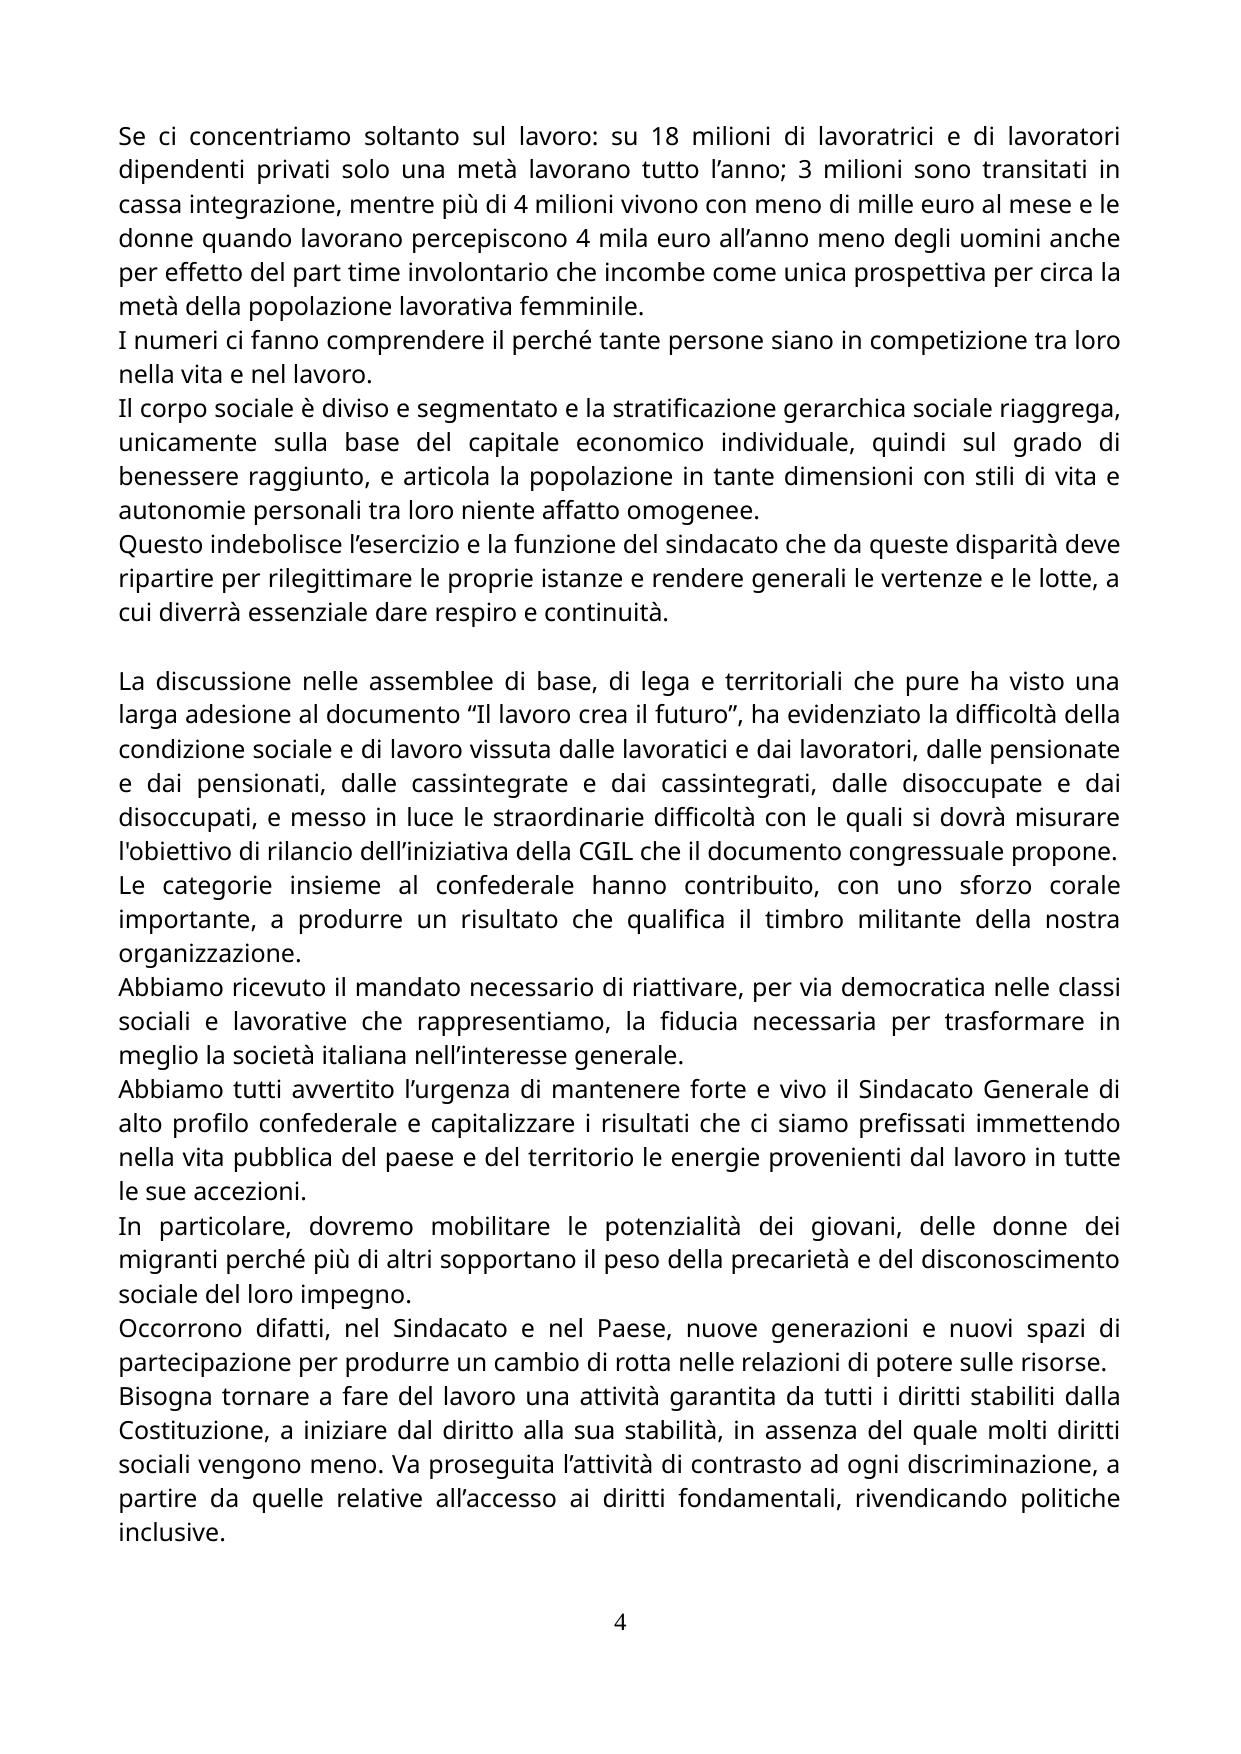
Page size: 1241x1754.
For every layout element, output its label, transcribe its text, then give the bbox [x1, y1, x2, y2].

text Se ci concentriamo soltanto sul lavoro: su 18 milioni di lavoratrici e di lavoratori dipendenti privati solo una metà lavorano tutto l’anno; 3 milioni sono transitati in cassa integrazione, mentre più di 4 milioni vivono con meno di mille euro al mese e le donne quando lavorano percepiscono 4 mila euro all’anno meno degli uomini anche per effetto del part time involontario che incombe come unica prospettiva per circa la metà della popolazione lavorativa femminile. [118, 118, 1122, 322]
text La discussione nelle assemblee di base, di lega e territoriali che pure ha visto una larga adesione al documento “Il lavoro crea il futuro”, ha evidenziato la difficoltà della condizione sociale e di lavoro vissuta dalle lavoratici e dai lavoratori, dalle pensionate e dai pensionati, dalle cassintegrate e dai cassintegrati, dalle disoccupate e dai disoccupati, e messo in luce le straordinarie difficoltà con le quali si dovrà misurare l'obiettivo di rilancio dell’iniziativa della CGIL che il documento congressuale propone. [118, 663, 1122, 867]
text Il corpo sociale è diviso e segmentato e la stratificazione gerarchica sociale riaggrega, unicamente sulla base del capitale economico individuale, quindi sul grado di benessere raggiunto, e articola la popolazione in tante dimensioni con stili di vita e autonomie personali tra loro niente affatto omogenee. [118, 391, 1122, 527]
text Le categorie insieme al confederale hanno contribuito, con uno sforzo corale importante, a produrre un risultato che qualifica il timbro militante della nostra organizzazione. [118, 867, 1122, 970]
text I numeri ci fanno comprendere il perché tante persone siano in competizione tra loro nella vita e nel lavoro. [118, 322, 1122, 391]
text Abbiamo tutti avvertito l’urgenza di mantenere forte e vivo il Sindacato Generale di alto profilo confederale e capitalizzare i risultati che ci siamo prefissati immettendo nella vita pubblica del paese e del territorio le energie provenienti dal lavoro in tutte le sue accezioni. [118, 1072, 1122, 1208]
text Abbiamo ricevuto il mandato necessario di riattivare, per via democratica nelle classi sociali e lavorative che rappresentiamo, la fiducia necessaria per trasformare in meglio la società italiana nell’interesse generale. [118, 970, 1122, 1072]
text Questo indebolisce l’esercizio e la funzione del sindacato che da queste disparità deve ripartire per rilegittimare le proprie istanze e rendere generali le vertenze e le lotte, a cui diverrà essenziale dare respiro e continuità. [118, 527, 1122, 629]
text Bisogna tornare a fare del lavoro una attività garantita da tutti i diritti stabiliti dalla Costituzione, a iniziare dal diritto alla sua stabilità, in assenza del quale molti diritti sociali vengono meno. Va proseguita l’attività di contrasto ad ogni discriminazione, a partire da quelle relative all’accesso ai diritti fondamentali, rivendicando politiche inclusive. [118, 1378, 1122, 1549]
text In particolare, dovremo mobilitare le potenzialità dei giovani, delle donne dei migranti perché più di altri sopportano il peso della precarietà e del disconoscimento sociale del loro impegno. [118, 1208, 1122, 1310]
text Occorrono difatti, nel Sindacato e nel Paese, nuove generazioni e nuovi spazi di partecipazione per produrre un cambio di rotta nelle relazioni di potere sulle risorse. [118, 1310, 1122, 1378]
